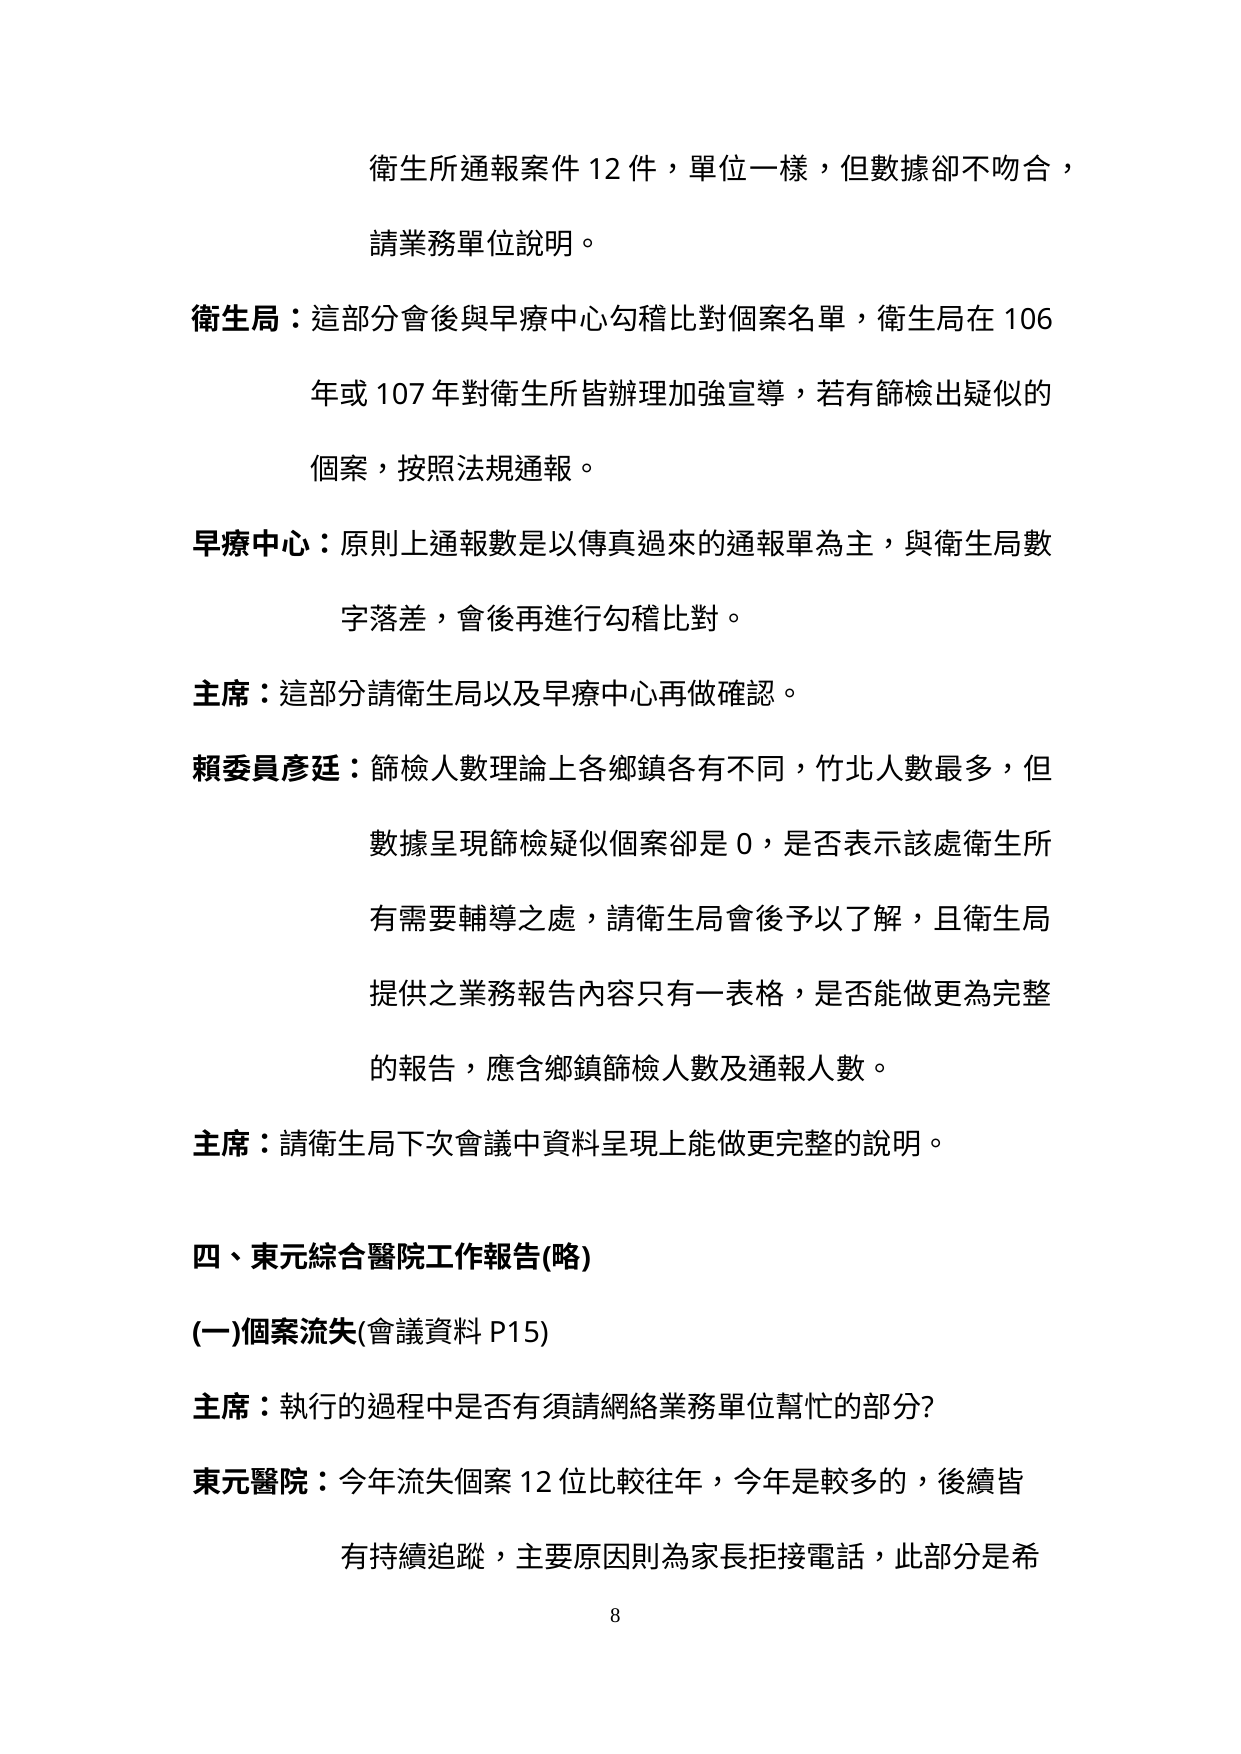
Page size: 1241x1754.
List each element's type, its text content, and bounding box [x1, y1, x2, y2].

text 主席：執行的過程中是否有須請網絡業務單位幫忙的部分? [177, 1361, 1053, 1436]
text 早療中心：原則上通報數是以傳真過來的通報單為主，與衛生局數字落差，會後再進行勾稽比對。 [192, 498, 1053, 648]
text 四、東元綜合醫院工作報告(略) [177, 1211, 1053, 1286]
text 賴委員彥廷：篩檢人數理論上各鄉鎮各有不同，竹北人數最多，但數據呈現篩檢疑似個案卻是0，是否表示該處衛生所有需要輔導之處，請衛生局會後予以了解，且衛生局提供之業務報告內容只有一表格，是否能做更為完整的報告，應含鄉鎮篩檢人數及通報人數。 [192, 723, 1053, 1098]
text 東元醫院：今年流失個案12位比較往年，今年是較多的，後續皆有持續追蹤，主要原因則為家長拒接電話，此部分是希望幼兒園以及教育處能加強宣導使孩子可完成整項評估。 [192, 1436, 1053, 1586]
text (一)個案流失(會議資料P15) [177, 1286, 1053, 1361]
text 主席：這部分請衛生局以及早療中心再做確認。 [177, 648, 1053, 723]
text 主席：請衛生局下次會議中資料呈現上能做更完整的說明。 [177, 1098, 1053, 1173]
text 李委員松澤：衛生局各鄉鎮篩檢統計表總計11人與會議資料第5頁衛生所通報案件12件，單位一樣，但數據卻不吻合，請業務單位說明。 [192, 123, 1053, 273]
text 衛生局：這部分會後與早療中心勾稽比對個案名單，衛生局在106年或107年對衛生所皆辦理加強宣導，若有篩檢出疑似的個案，按照法規通報。 [192, 273, 1053, 498]
